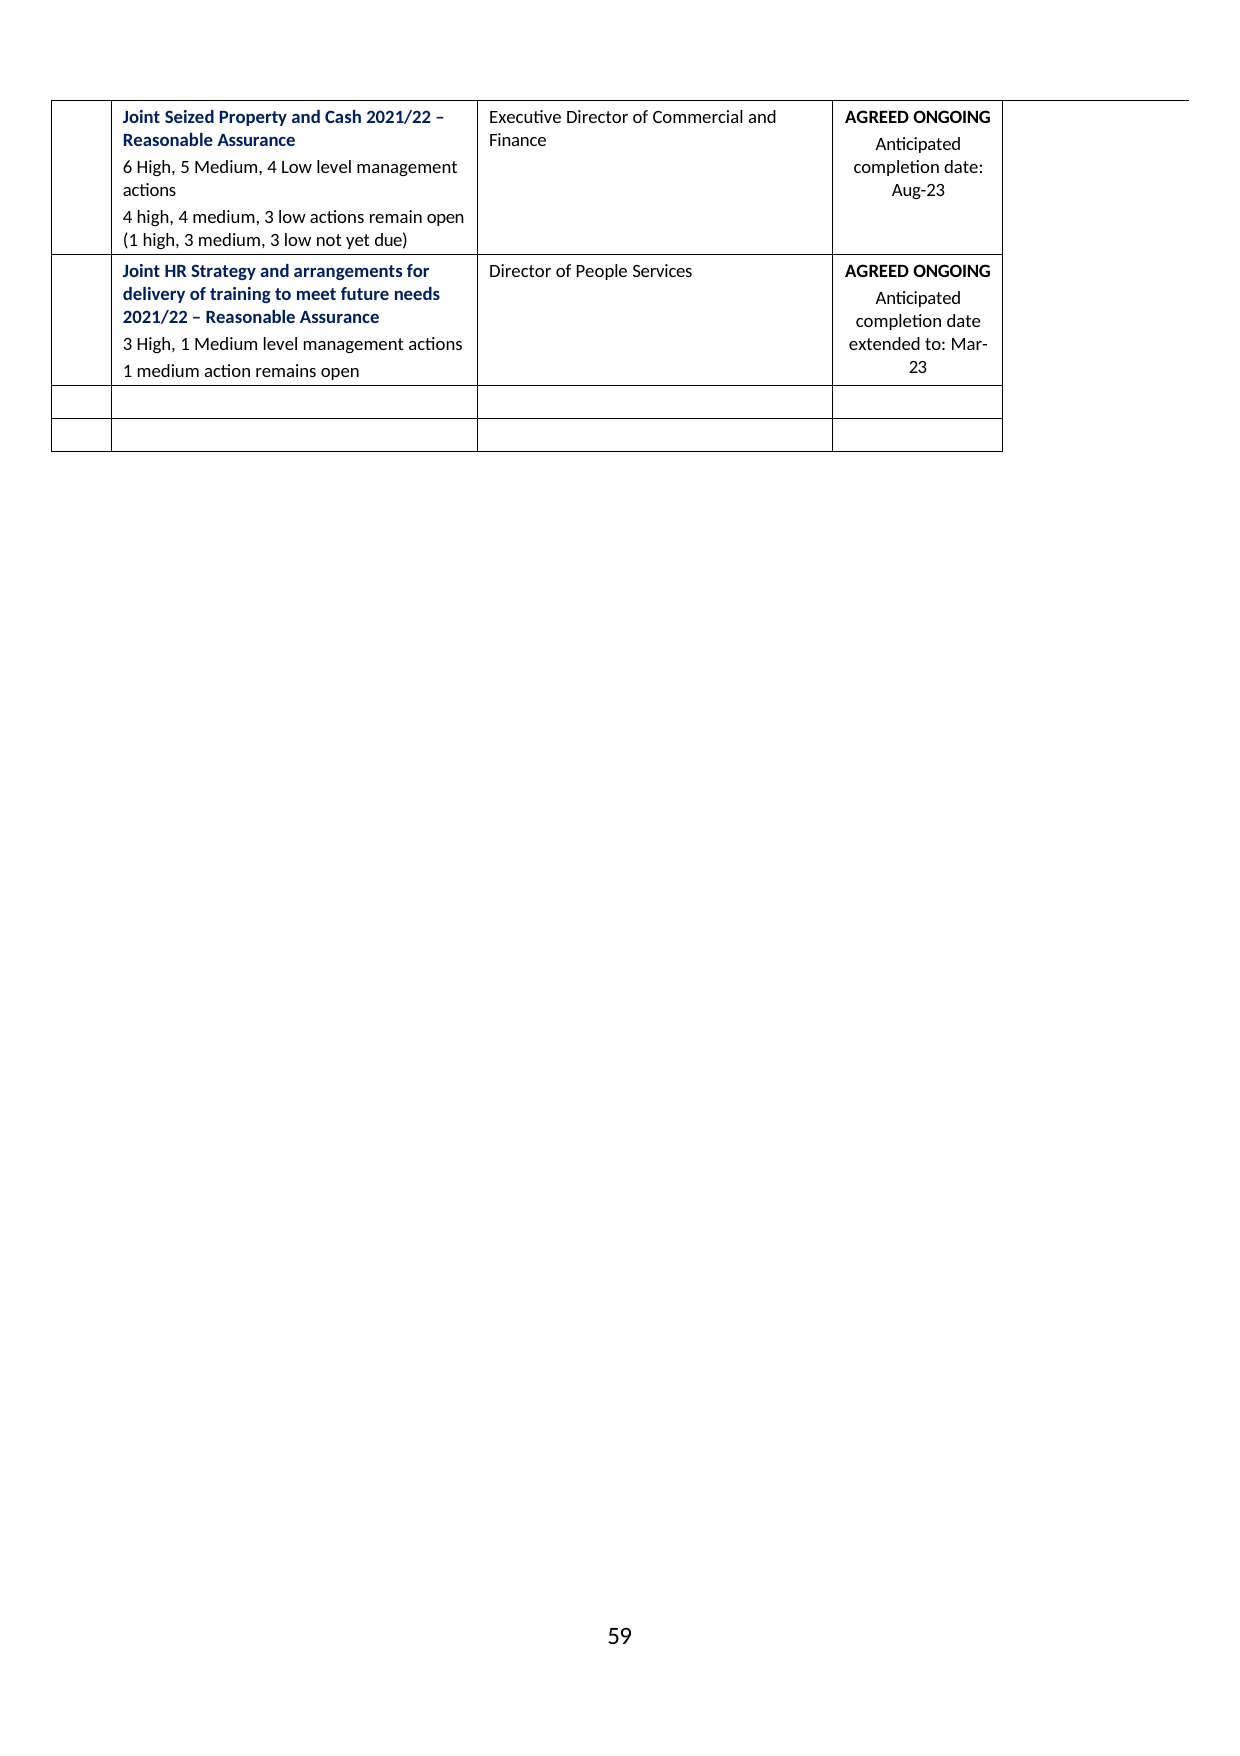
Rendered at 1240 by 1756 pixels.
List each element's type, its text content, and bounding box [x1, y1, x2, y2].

table_cell Joint HR Strategy and arrangements for delivery of training to meet future needs 2021/22 – Reasonable Assurance 3 High, 1 Medium level management actions 1 medium action remains open [112, 255, 477, 385]
table_cell [52, 101, 111, 254]
table_cell [833, 419, 1002, 451]
table_cell [52, 255, 111, 385]
table_cell [478, 419, 832, 451]
table_cell Executive Director of Commercial and Finance [478, 101, 832, 254]
table_cell [52, 386, 111, 418]
table_cell [1003, 101, 1189, 451]
table_cell AGREED ONGOING Anticipated completion date: Aug-23 [833, 101, 1002, 254]
table_cell Director of People Services [478, 255, 832, 385]
table_cell [52, 419, 111, 451]
table_cell [112, 386, 477, 418]
table_cell [112, 419, 477, 451]
table_cell [833, 386, 1002, 418]
table_cell AGREED ONGOING Anticipated completion date extended to: Mar- 23 [833, 255, 1002, 385]
table_cell [478, 386, 832, 418]
table_cell Joint Seized Property and Cash 2021/22 – Reasonable Assurance 6 High, 5 Medium, 4 Low level management actions 4 high, 4 medium, 3 low actions remain open (1 high, 3 medium, 3 low not yet due) [112, 101, 477, 254]
